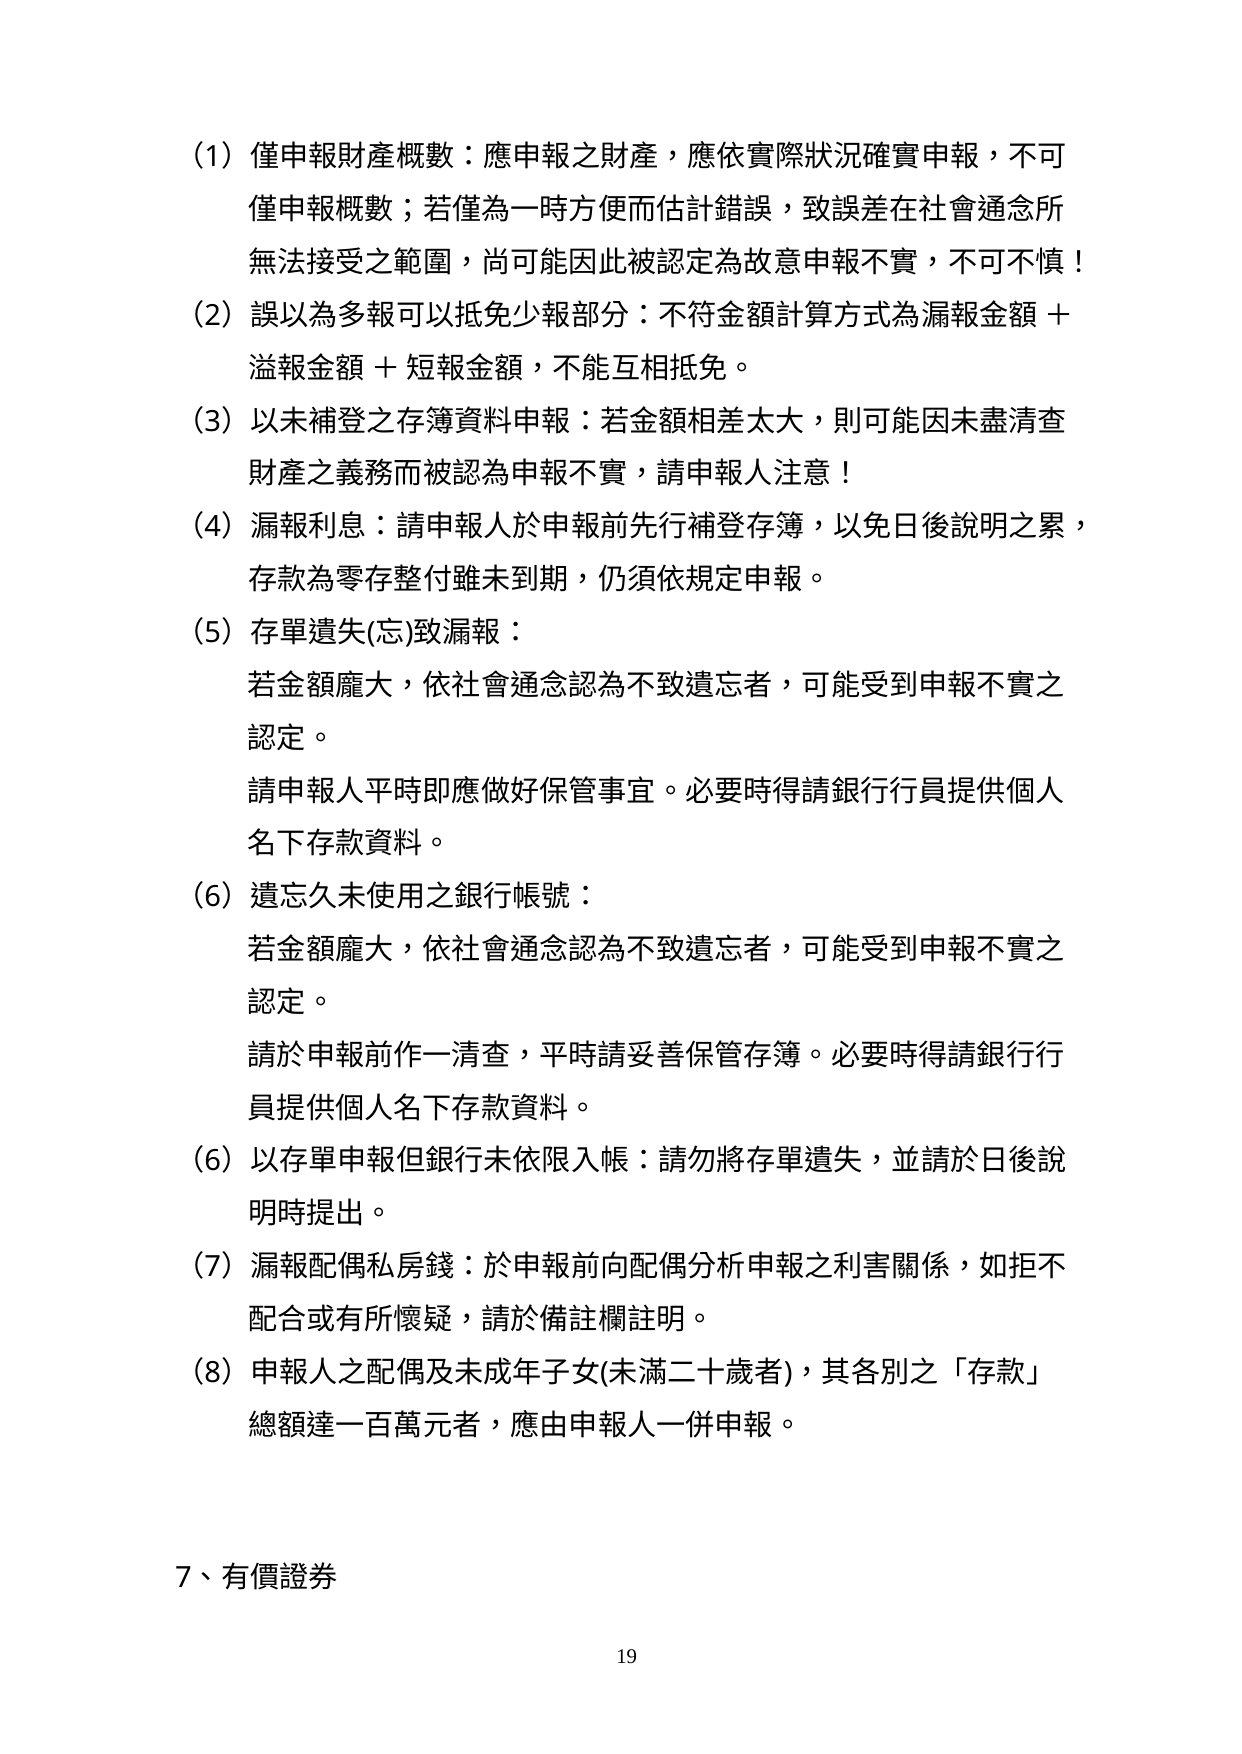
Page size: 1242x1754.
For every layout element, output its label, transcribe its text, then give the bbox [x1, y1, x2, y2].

text （3）以未補登之存簿資料申報：若金額相差太大，則可能因未盡清查財產之義務而被認為申報不實，請申報人注意！ [175, 397, 1078, 492]
text 7、有價證券 [175, 1553, 1078, 1596]
text 請申報人平時即應做好保管事宜。必要時得請銀行行員提供個人名下存款資料。 [247, 767, 1078, 862]
text （1）僅申報財產概數：應申報之財產，應依實際狀況確實申報，不可僅申報概數；若僅為一時方便而估計錯誤，致誤差在社會通念所無法接受之範圍，尚可能因此被認定為故意申報不實，不可不慎！ [175, 133, 1078, 281]
text （5）存單遺失(忘)致漏報： [175, 609, 1078, 651]
text （2）誤以為多報可以抵免少報部分：不符金額計算方式為漏報金額 ＋ 溢報金額 ＋ 短報金額，不能互相抵免。 [175, 291, 1078, 387]
text （7）漏報配偶私房錢：於申報前向配偶分析申報之利害關係，如拒不配合或有所懷疑，請於備註欄註明。 [175, 1243, 1078, 1338]
text （8）申報人之配偶及未成年子女(未滿二十歲者)，其各別之「存款」總額達一百萬元者，應由申報人一併申報。 [175, 1348, 1078, 1444]
text （4）漏報利息：請申報人於申報前先行補登存簿，以免日後說明之累，存款為零存整付雖未到期，仍須依規定申報。 [175, 503, 1078, 598]
text 請於申報前作一清查，平時請妥善保管存簿。必要時得請銀行行員提供個人名下存款資料。 [247, 1031, 1078, 1126]
text （6）遺忘久未使用之銀行帳號： [175, 873, 1078, 915]
text （6）以存單申報但銀行未依限入帳：請勿將存單遺失，並請於日後說明時提出。 [175, 1137, 1078, 1232]
text 若金額龐大，依社會通念認為不致遺忘者，可能受到申報不實之認定。 [247, 662, 1078, 757]
text 若金額龐大，依社會通念認為不致遺忘者，可能受到申報不實之認定。 [247, 926, 1078, 1021]
